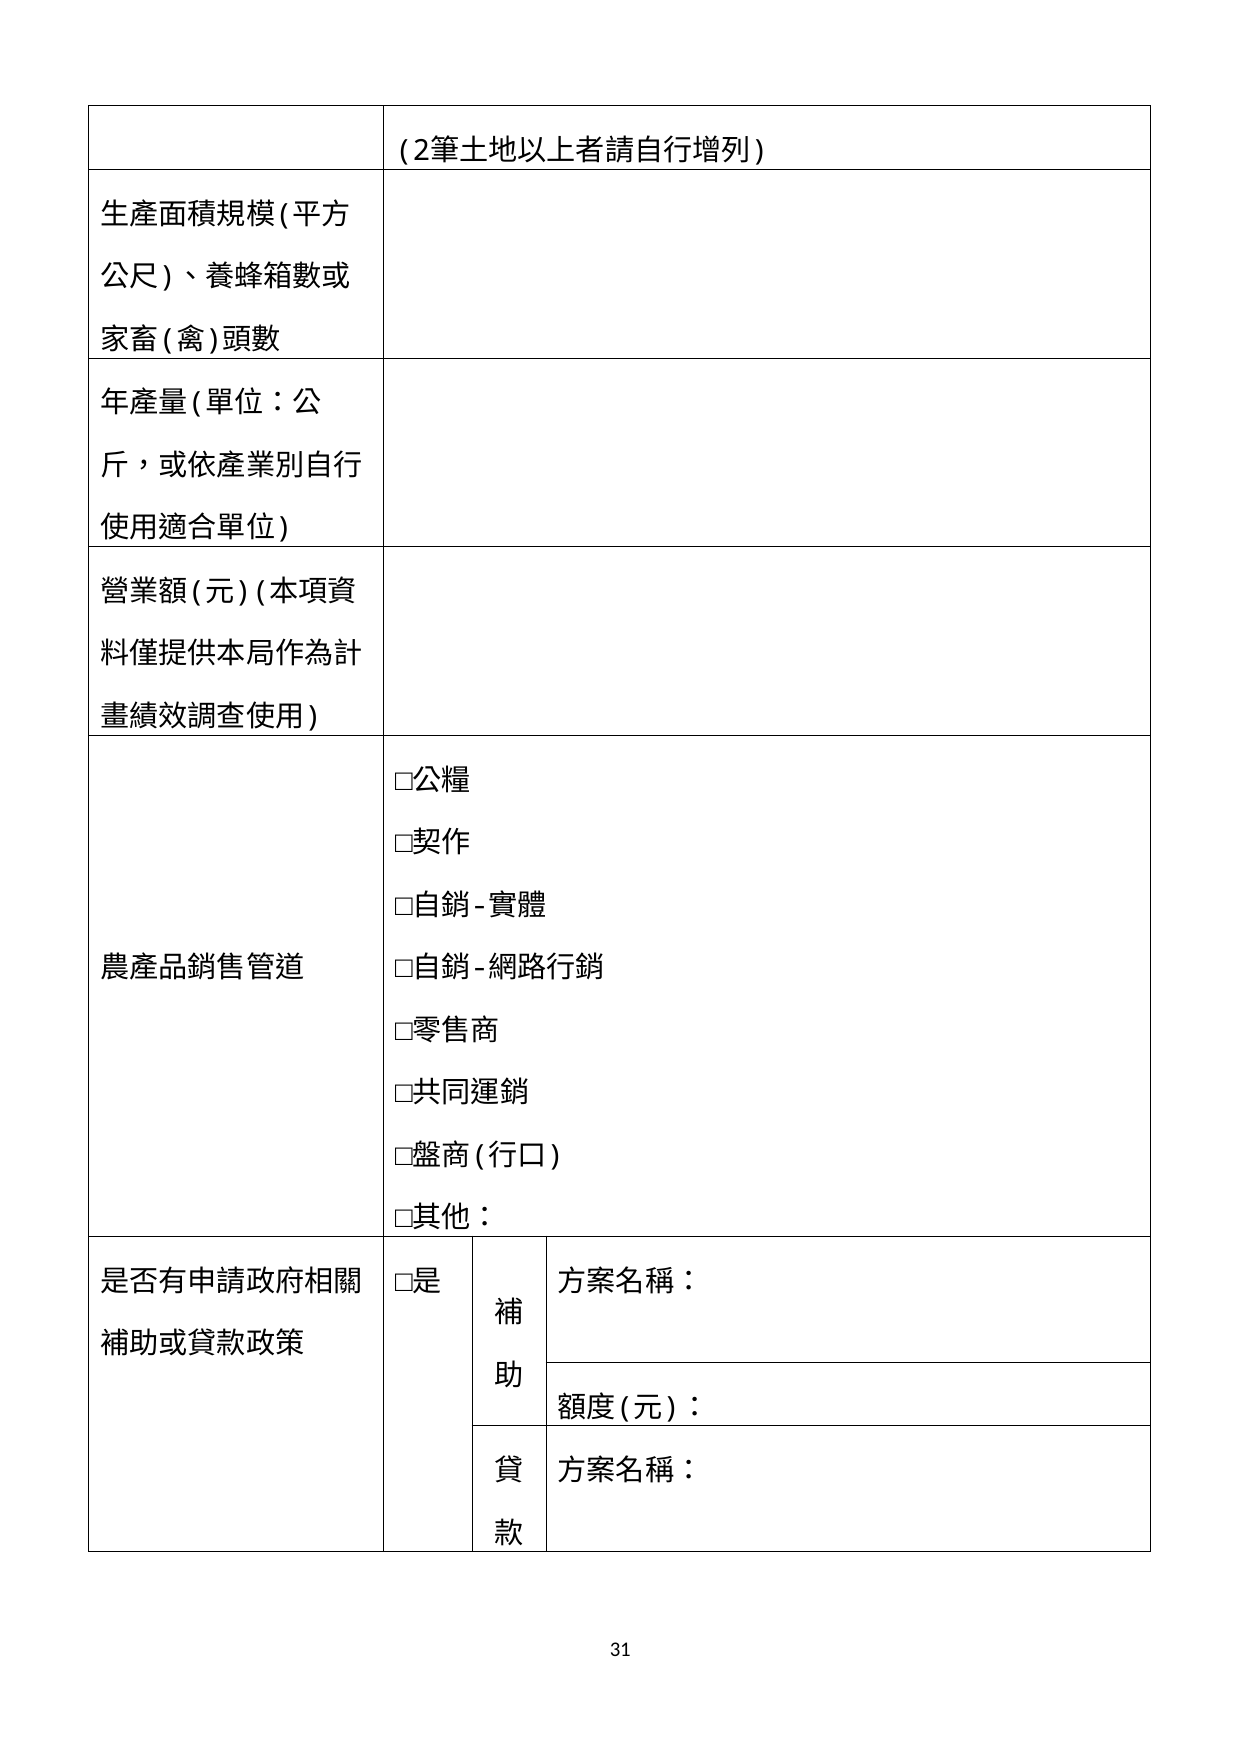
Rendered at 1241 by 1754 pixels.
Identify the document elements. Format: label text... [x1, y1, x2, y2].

table_cell 補助 [473, 1237, 546, 1425]
table_cell (2筆土地以上者請自行增列) [384, 106, 1150, 169]
table_cell 方案名稱： [547, 1237, 1150, 1362]
table_cell 年產量(單位：公斤，或依產業別自行使用適合單位) [89, 359, 383, 546]
table_cell 生產面積規模(平方公尺)、養蜂箱數或家畜(禽)頭數 [89, 170, 383, 357]
table_cell [384, 170, 1150, 357]
table_cell 農產品銷售管道 [89, 736, 383, 1236]
table_cell 營業額(元)(本項資料僅提供本局作為計畫績效調查使用) [89, 547, 383, 734]
table_cell 方案名稱： [547, 1426, 1150, 1551]
table_cell [384, 359, 1150, 546]
table_cell 貸款 [473, 1426, 546, 1551]
table_cell [384, 547, 1150, 734]
table_cell [89, 106, 383, 169]
table_cell 額度(元)： [547, 1363, 1150, 1425]
table_cell □公糧 □契作 □自銷-實體 □自銷-網路行銷 □零售商 □共同運銷 □盤商(行口) □其他： [384, 736, 1150, 1236]
table_cell 是否有申請政府相關補助或貸款政策 [89, 1237, 383, 1551]
table_cell □是 [384, 1237, 472, 1551]
